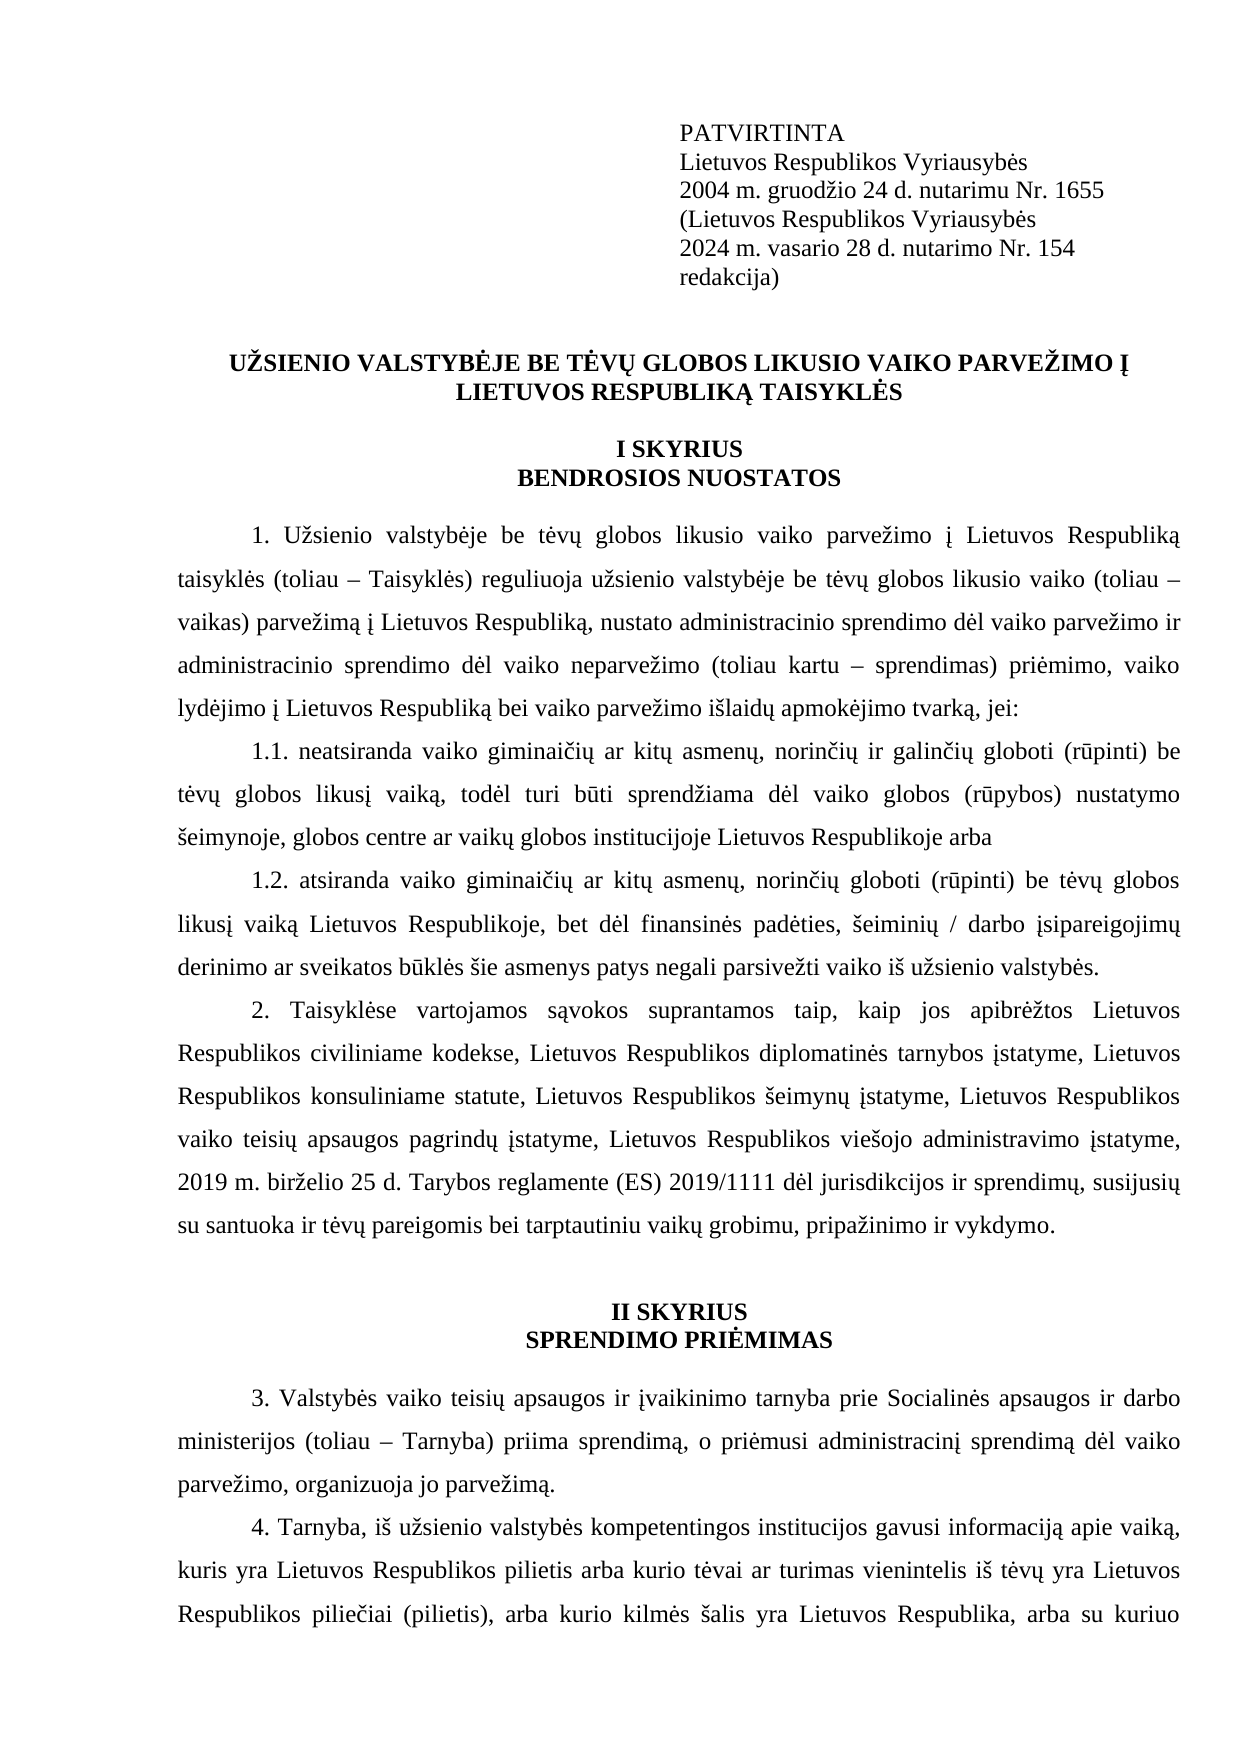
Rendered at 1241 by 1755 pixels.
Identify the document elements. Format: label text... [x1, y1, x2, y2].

text (Lietuvos Respublikos Vyriausybės [679, 204, 1181, 233]
text SPRENDIMO PRIĖMIMAS [177, 1326, 1181, 1354]
text II SKYRIUS [177, 1297, 1181, 1326]
text 4. Tarnyba, iš užsienio valstybės kompetentingos institucijos gavusi informaciją apie vaiką, kuris yra Lietuvos Respublikos pilietis arba kurio tėvai ar turimas vienintelis iš tėvų yra Lietuvos Respublikos piliečiai (pilietis), arba kurio kilmės šalis yra Lietuvos Respublika, arba su kuriuo [177, 1512, 1181, 1627]
text 1. Užsienio valstybėje be tėvų globos likusio vaiko parvežimo į Lietuvos Respubliką taisyklės (toliau – Taisyklės) reguliuoja užsienio valstybėje be tėvų globos likusio vaiko (toliau – vaikas) parvežimą į Lietuvos Respubliką, nustato administracinio sprendimo dėl vaiko parvežimo ir administracinio sprendimo dėl vaiko neparvežimo (toliau kartu – sprendimas) priėmimo, vaiko lydėjimo į Lietuvos Respubliką bei vaiko parvežimo išlaidų apmokėjimo tvarką, jei: [177, 521, 1181, 722]
text 3. Valstybės vaiko teisių apsaugos ir įvaikinimo tarnyba prie Socialinės apsaugos ir darbo ministerijos (toliau – Tarnyba) priima sprendimą, o priėmusi administracinį sprendimą dėl vaiko parvežimo, organizuoja jo parvežimą. [177, 1383, 1181, 1498]
text Lietuvos Respublikos Vyriausybės [679, 147, 1181, 176]
text 1.2. atsiranda vaiko giminaičių ar kitų asmenų, norinčių globoti (rūpinti) be tėvų globos likusį vaiką Lietuvos Respublikoje, bet dėl finansinės padėties, šeiminių / darbo įsipareigojimų derinimo ar sveikatos būklės šie asmenys patys negali parsivežti vaiko iš užsienio valstybės. [177, 866, 1181, 981]
text BENDROSIOS NUOSTATOS [177, 463, 1181, 492]
text 2. Taisyklėse vartojamos sąvokos suprantamos taip, kaip jos apibrėžtos Lietuvos Respublikos civiliniame kodekse, Lietuvos Respublikos diplomatinės tarnybos įstatyme, Lietuvos Respublikos konsuliniame statute, Lietuvos Respublikos šeimynų įstatyme, Lietuvos Respublikos vaiko teisių apsaugos pagrindų įstatyme, Lietuvos Respublikos viešojo administravimo įstatyme, 2019 m. birželio 25 d. Tarybos reglamente (ES) 2019/1111 dėl jurisdikcijos ir sprendimų, susijusių su santuoka ir tėvų pareigomis bei tarptautiniu vaikų grobimu, pripažinimo ir vykdymo. [177, 995, 1181, 1239]
text 1.1. neatsiranda vaiko giminaičių ar kitų asmenų, norinčių ir galinčių globoti (rūpinti) be tėvų globos likusį vaiką, todėl turi būti sprendžiama dėl vaiko globos (rūpybos) nustatymo šeimynoje, globos centre ar vaikų globos institucijoje Lietuvos Respublikoje arba [177, 736, 1181, 851]
text 2024 m. vasario 28 d. nutarimo Nr. 154 [679, 233, 1181, 262]
text užsienio valstybėJe be tėvų globos likusiO vaikO parvežimo į Lietuvos Respubliką taisyklės [177, 348, 1181, 406]
text PATVIRTINTA [679, 118, 1181, 147]
text I SKYRIUS [177, 434, 1181, 463]
text 2004 m. gruodžio 24 d. nutarimu Nr. 1655 [679, 176, 1181, 204]
text redakcija) [679, 262, 1181, 291]
